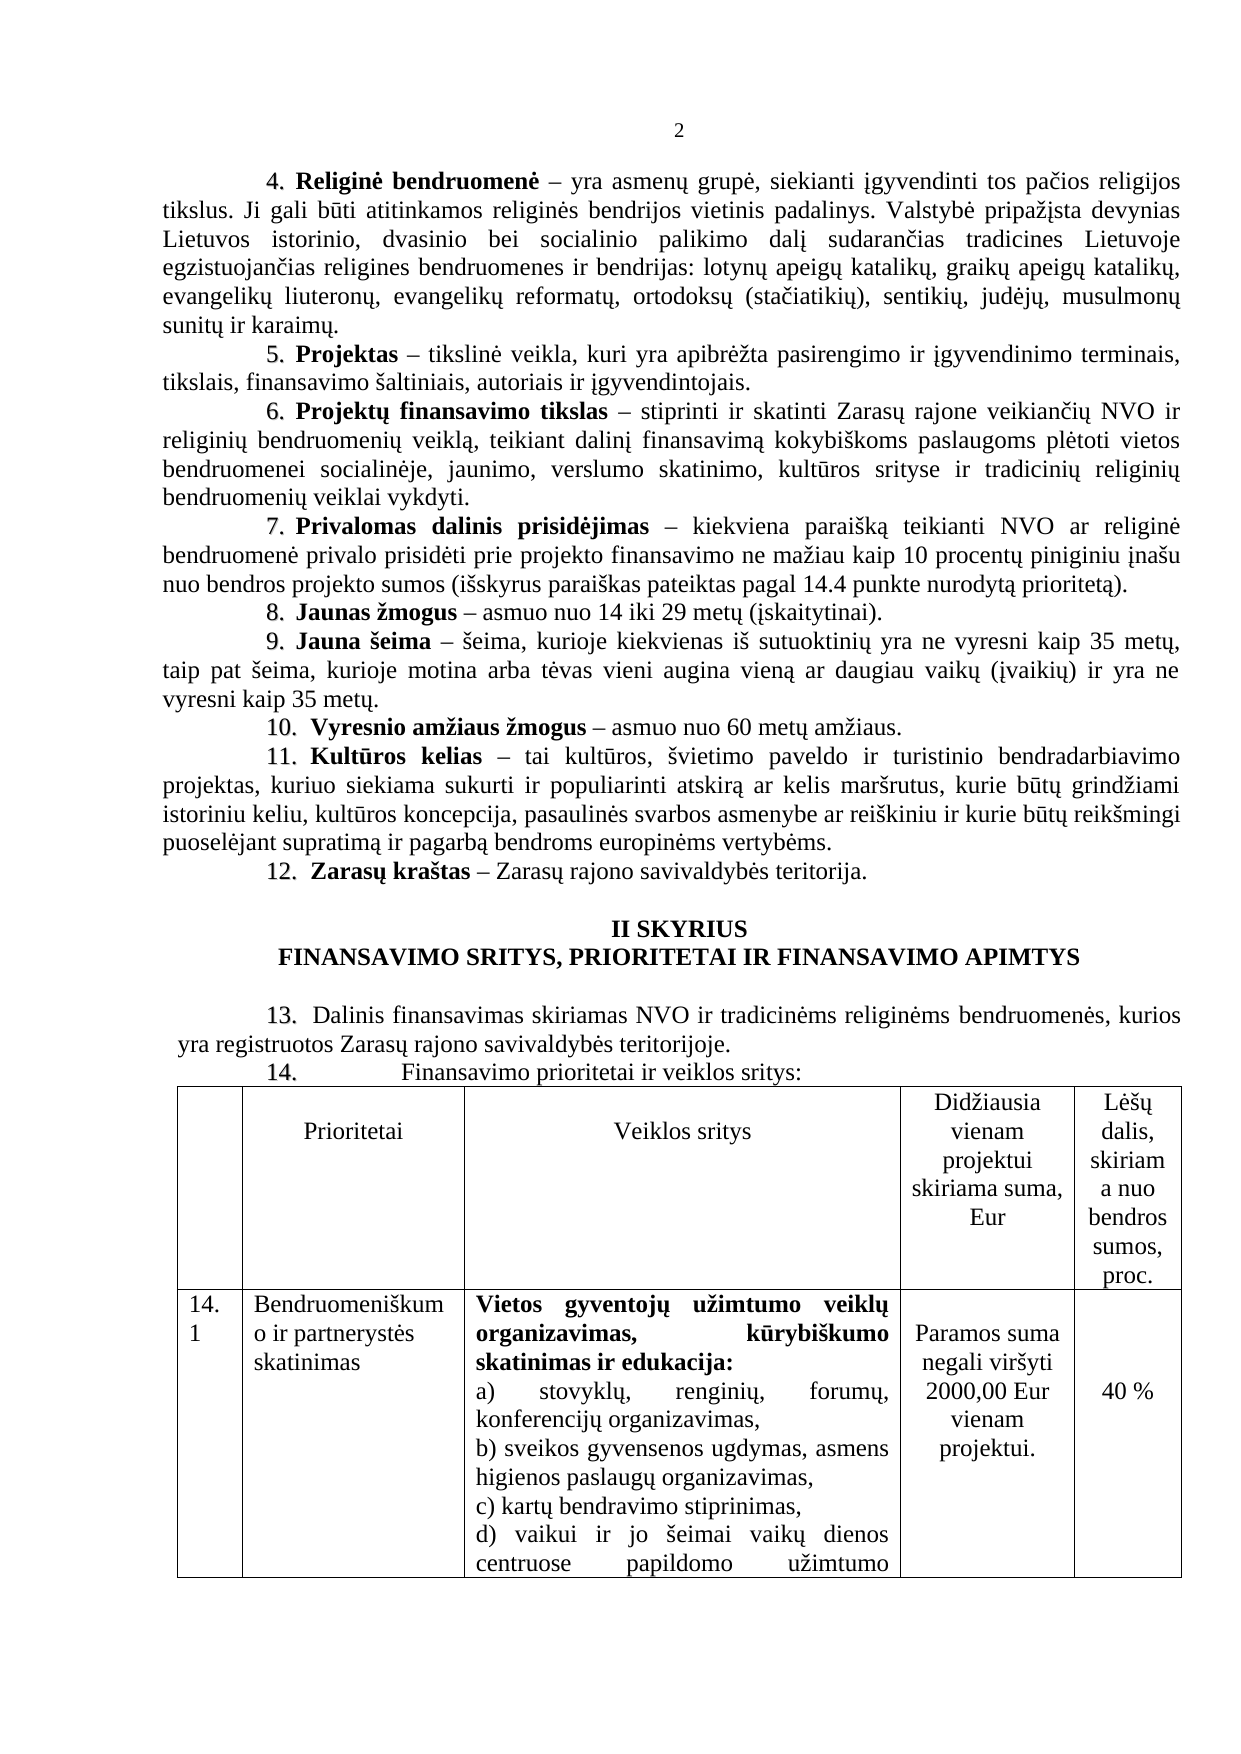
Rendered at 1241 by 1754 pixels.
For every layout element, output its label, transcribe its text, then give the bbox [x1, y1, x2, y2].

text 7. Privalomas dalinis prisidėjimas – kiekviena paraišką teikianti NVO ar religinė bendruomenė privalo prisidėti prie projekto finansavimo ne mažiau kaip 10 procentų piniginiu įnašu nuo bendros projekto sumos (išskyrus paraiškas pateiktas pagal 14.4 punkte nurodytą prioritetą). [162, 511, 1181, 597]
text 14. Finansavimo prioritetai ir veiklos sritys: [266, 1057, 1181, 1086]
table_cell 40 % [1075, 1290, 1181, 1577]
text 8. Jaunas žmogus – asmuo nuo 14 iki 29 metų (įskaitytinai). [162, 597, 1181, 626]
table_header [178, 1087, 242, 1288]
text 13. Dalinis finansavimas skiriamas NVO ir tradicinėms religinėms bendruomenės, kurios yra registruotos Zarasų rajono savivaldybės teritorijoje. [177, 1000, 1181, 1057]
text 11. Kultūros kelias – tai kultūros, švietimo paveldo ir turistinio bendradarbiavimo projektas, kuriuo siekiama sukurti ir populiarinti atskirą ar kelis maršrutus, kurie būtų grindžiami istoriniu keliu, kultūros koncepcija, pasaulinės svarbos asmenybe ar reiškiniu ir kurie būtų reikšmingi puoselėjant supratimą ir pagarbą bendroms europinėms vertybėms. [162, 741, 1181, 856]
text 6. Projektų finansavimo tikslas – stiprinti ir skatinti Zarasų rajone veikiančių NVO ir religinių bendruomenių veiklą, teikiant dalinį finansavimą kokybiškoms paslaugoms plėtoti vietos bendruomenei socialinėje, jaunimo, verslumo skatinimo, kultūros srityse ir tradicinių religinių bendruomenių veiklai vykdyti. [162, 396, 1181, 511]
text 5. Projektas – tikslinė veikla, kuri yra apibrėžta pasirengimo ir įgyvendinimo terminais, tikslais, finansavimo šaltiniais, autoriais ir įgyvendintojais. [162, 339, 1181, 396]
table_header Prioritetai [243, 1087, 464, 1288]
text 9. Jauna šeima – šeima, kurioje kiekvienas iš sutuoktinių yra ne vyresni kaip 35 metų, taip pat šeima, kurioje motina arba tėvas vieni augina vieną ar daugiau vaikų (įvaikių) ir yra ne vyresni kaip 35 metų. [162, 626, 1181, 712]
text 10. Vyresnio amžiaus žmogus – asmuo nuo 60 metų amžiaus. [162, 712, 1181, 741]
table_cell Bendruomeniškumo ir partnerystės skatinimas [243, 1290, 464, 1577]
table_cell 14.1 [178, 1290, 242, 1577]
table_header Veiklos sritys [465, 1087, 900, 1288]
table_cell Paramos suma negali viršyti 2000,00 Eur vienam projektui. [901, 1290, 1074, 1577]
text finansavimo SRITYS, prioritetai IR FINANSAVIMO APIMTYS [177, 942, 1181, 971]
table_header Didžiausia vienam projektui skiriama suma, Eur [901, 1087, 1074, 1288]
text 4. Religinė bendruomenė – yra asmenų grupė, siekianti įgyvendinti tos pačios religijos tikslus. Ji gali būti atitinkamos religinės bendrijos vietinis padalinys. Valstybė pripažįsta devynias Lietuvos istorinio, dvasinio bei socialinio palikimo dalį sudarančias tradicines Lietuvoje egzistuojančias religines bendruomenes ir bendrijas: lotynų apeigų katalikų, graikų apeigų katalikų, evangelikų liuteronų, evangelikų reformatų, ortodoksų (stačiatikių), sentikių, judėjų, musulmonų sunitų ir karaimų. [162, 166, 1181, 339]
text 12. Zarasų kraštas – Zarasų rajono savivaldybės teritorija. [162, 856, 1181, 885]
text II SKYRIUS [177, 914, 1181, 942]
table_header Lėšų dalis, skiriama nuo bendros sumos, proc. [1075, 1087, 1181, 1288]
table_cell Vietos gyventojų užimtumo veiklų organizavimas, kūrybiškumo skatinimas ir edukacija: a) stovyklų, renginių, forumų, konferencijų organizavimas, b) sveikos gyvensenos ugdymas, asmens higienos paslaugų organizavimas, c) kartų bendravimo stiprinimas, d) vaikui ir jo šeimai vaikų dienos centruose papildomo užimtumo [465, 1290, 900, 1577]
